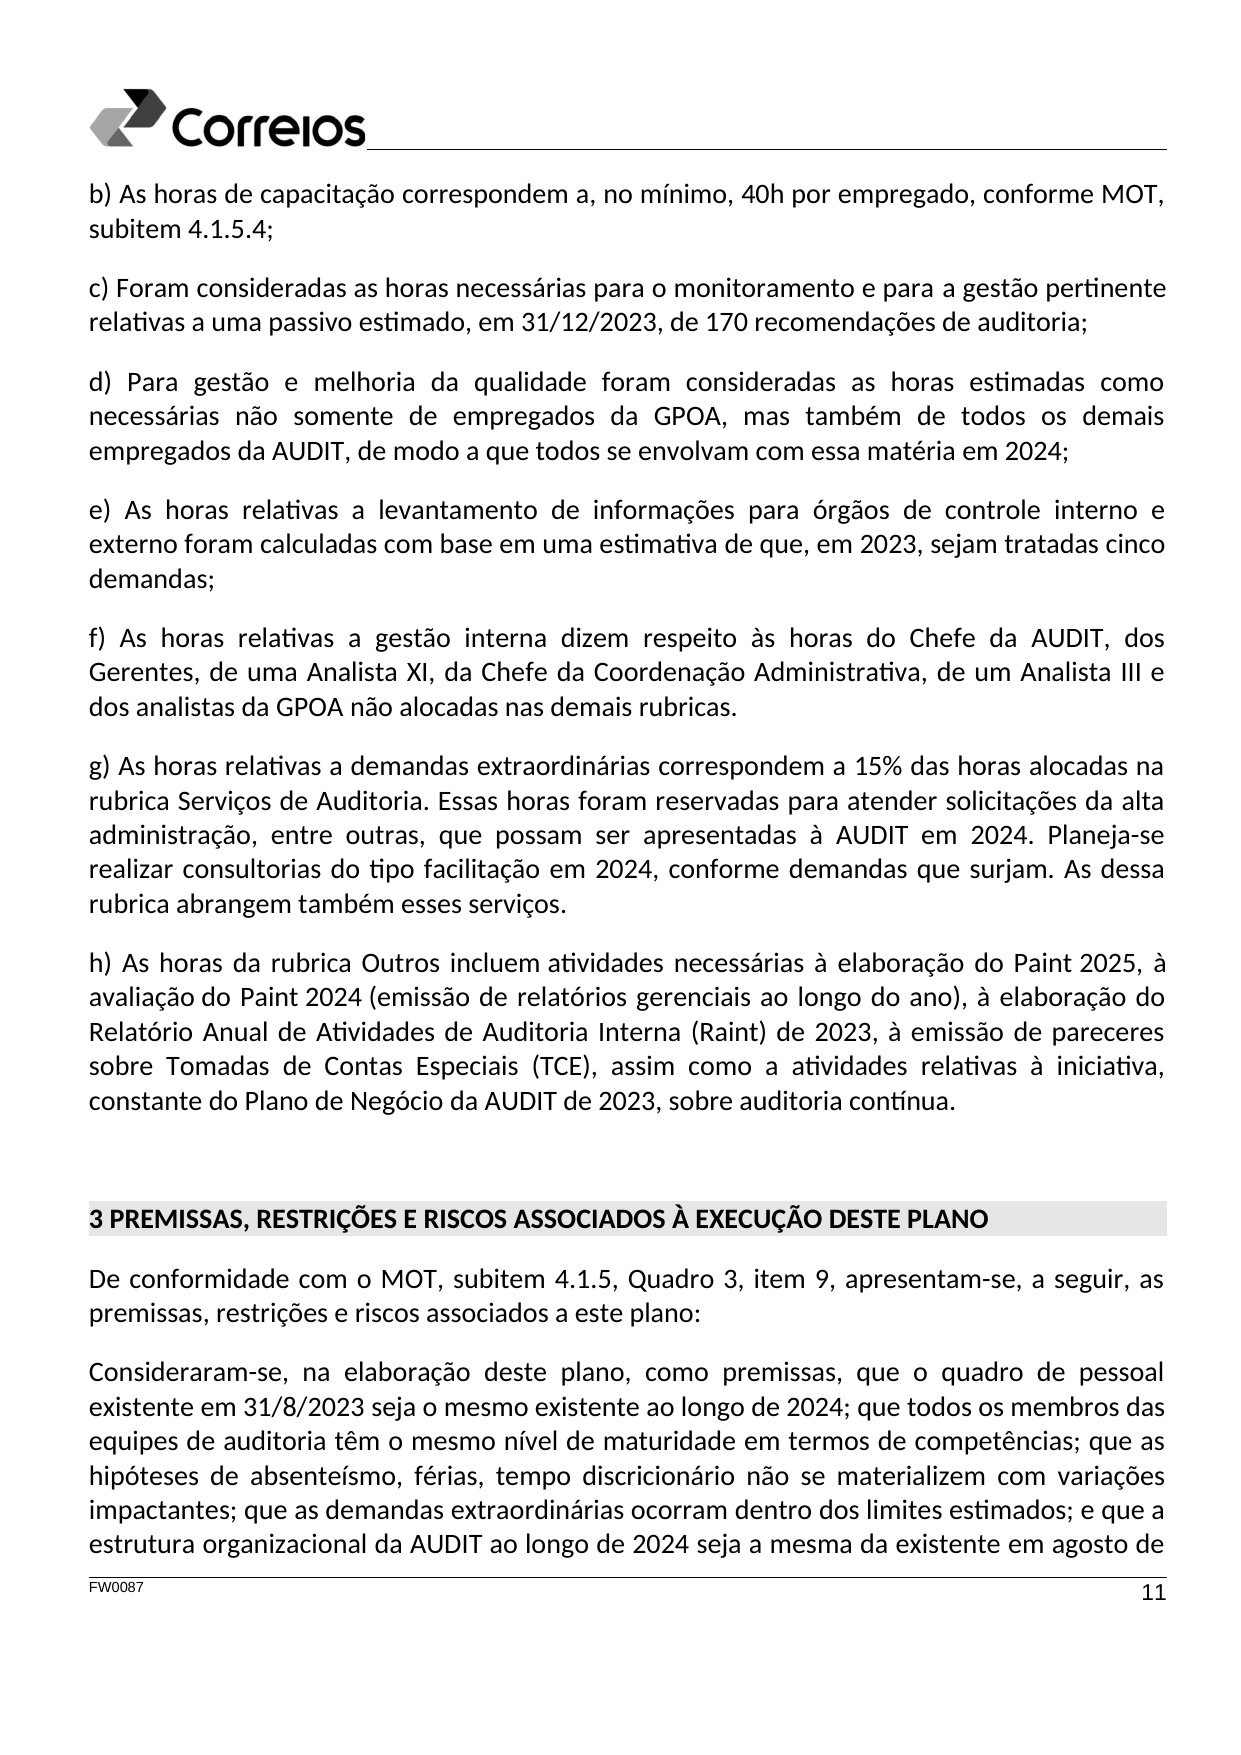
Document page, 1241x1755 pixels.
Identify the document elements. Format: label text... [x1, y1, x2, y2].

picture [88, 88, 366, 147]
text 3 PREMISSAS, RESTRIÇÕES E RISCOS ASSOCIADOS À EXECUÇÃO DESTE PLANO [89, 1201, 1167, 1236]
text b) As horas de capacitação correspondem a, no mínimo, 40h por empregado, conforme MOT, subitem 4.1.5.4; [89, 176, 1167, 245]
text h) As horas da rubrica Outros incluem atividades necessárias à elaboração do Paint 2025, à avaliação do Paint 2024 (emissão de relatórios gerenciais ao longo do ano), à elaboração do Relatório Anual de Atividades de Auditoria Interna (Raint) de 2023, à emissão de pareceres sobre Tomadas de Contas Especiais (TCE), assim como a atividades relativas à iniciativa, constante do Plano de Negócio da AUDIT de 2023, sobre auditoria contínua. [89, 945, 1167, 1117]
text f) As horas relativas a gestão interna dizem respeito às horas do Chefe da AUDIT, dos Gerentes, de uma Analista XI, da Chefe da Coordenação Administrativa, de um Analista III e dos analistas da GPOA não alocadas nas demais rubricas. [89, 620, 1167, 723]
text g) As horas relativas a demandas extraordinárias correspondem a 15% das horas alocadas na rubrica Serviços de Auditoria. Essas horas foram reservadas para atender solicitações da alta administração, entre outras, que possam ser apresentadas à AUDIT em 2024. Planeja-se realizar consultorias do tipo facilitação em 2024, conforme demandas que surjam. As dessa rubrica abrangem também esses serviços. [89, 748, 1167, 920]
text c) Foram consideradas as horas necessárias para o monitoramento e para a gestão pertinente relativas a uma passivo estimado, em 31/12/2023, de 170 recomendações de auditoria; [89, 270, 1167, 339]
text d) Para gestão e melhoria da qualidade foram consideradas as horas estimadas como necessárias não somente de empregados da GPOA, mas também de todos os demais empregados da AUDIT, de modo a que todos se envolvam com essa matéria em 2024; [89, 364, 1167, 467]
text e) As horas relativas a levantamento de informações para órgãos de controle interno e externo foram calculadas com base em uma estimativa de que, em 2023, sejam tratadas cinco demandas; [89, 492, 1167, 595]
text De conformidade com o MOT, subitem 4.1.5, Quadro 3, item 9, apresentam-se, a seguir, as premissas, restrições e riscos associados a este plano: [89, 1261, 1167, 1329]
text Consideraram-se, na elaboração deste plano, como premissas, que o quadro de pessoal existente em 31/8/2023 seja o mesmo existente ao longo de 2024; que todos os membros das equipes de auditoria têm o mesmo nível de maturidade em termos de competências; que as hipóteses de absenteísmo, férias, tempo discricionário não se materializem com variações impactantes; que as demandas extraordinárias ocorram dentro dos limites estimados; e que a estrutura organizacional da AUDIT ao longo de 2024 seja a mesma da existente em agosto de [89, 1354, 1167, 1561]
